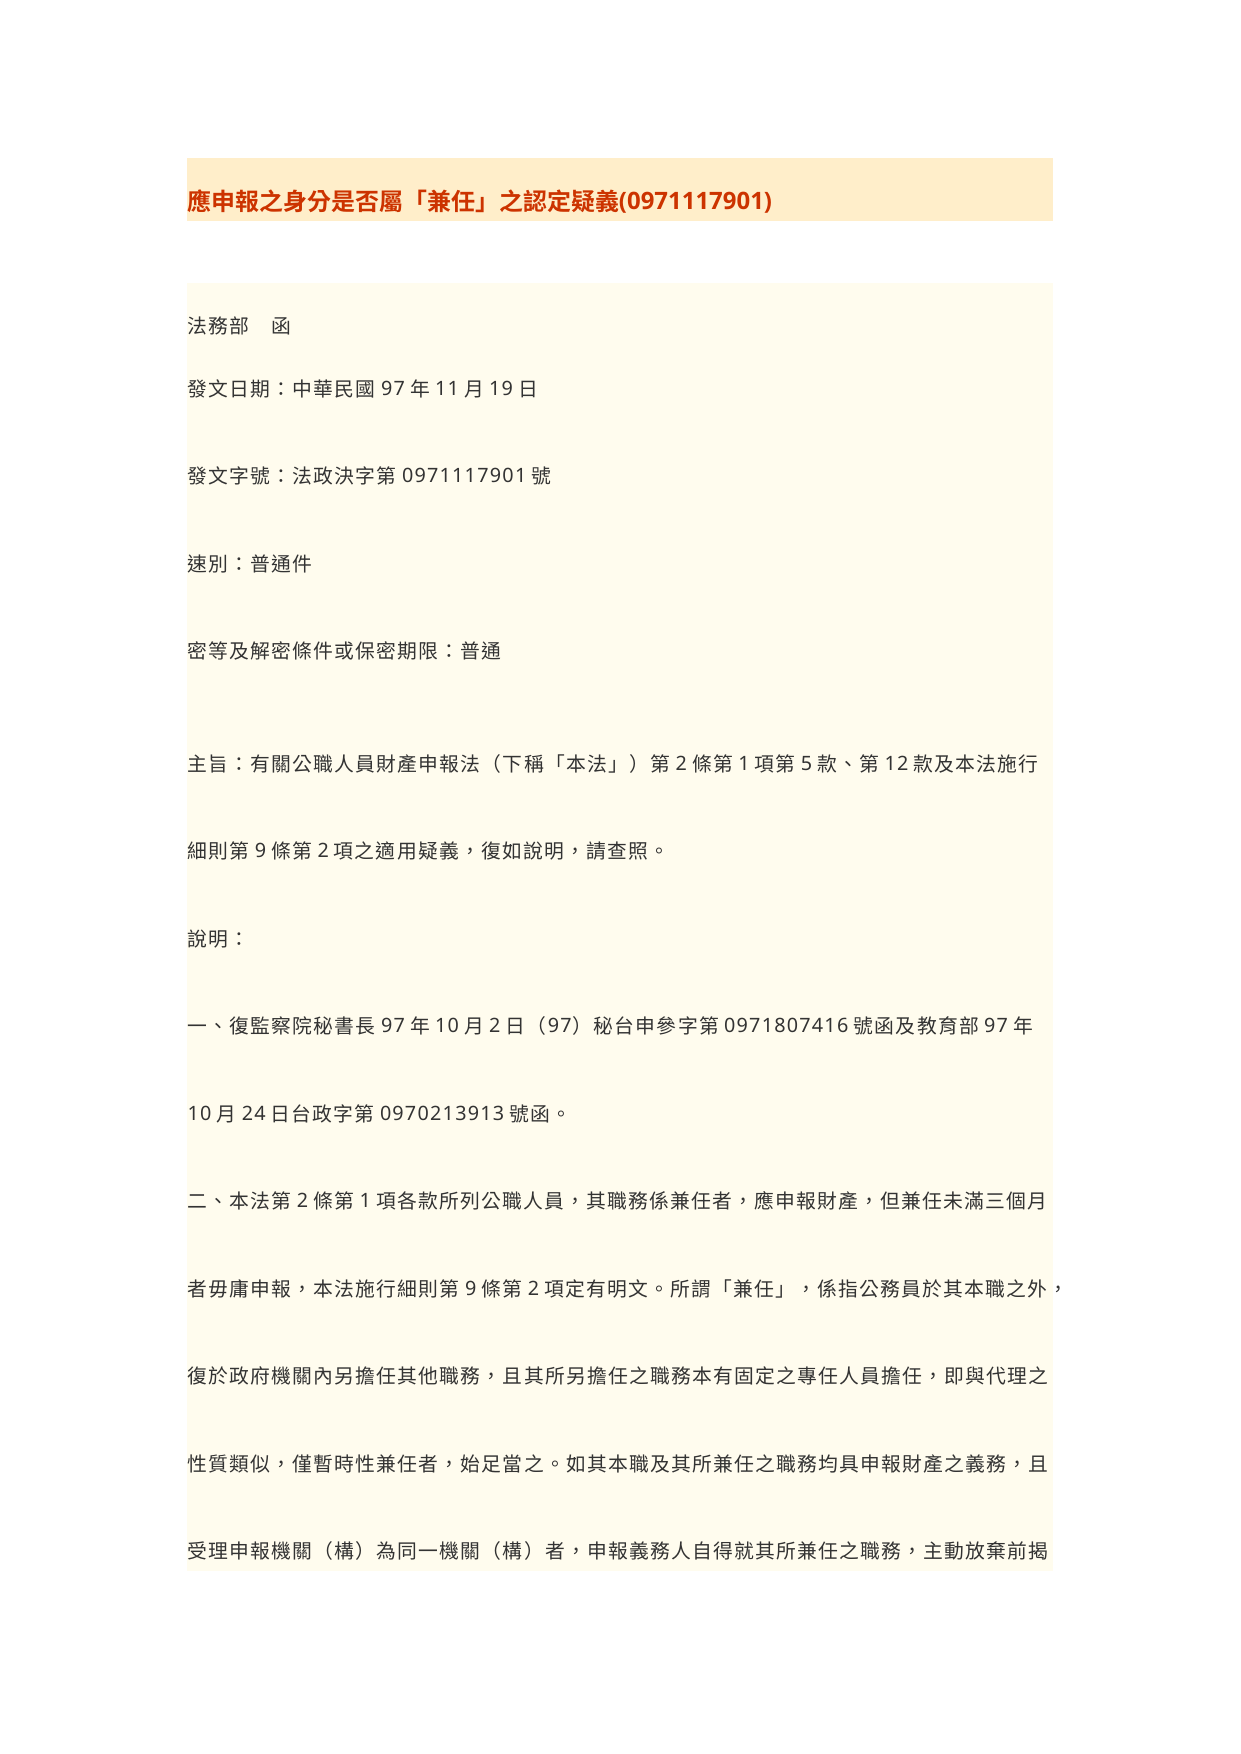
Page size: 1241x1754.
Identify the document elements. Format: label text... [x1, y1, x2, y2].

text 發文日期：中華民國97年11月19日 發文字號：法政決字第0971117901號 速別：普通件 密等及解密條件或保密期限：普通 [187, 346, 1053, 671]
text 應申報之身分是否屬「兼任」之認定疑義(0971117901) [187, 158, 1053, 221]
text 法務部 函 [187, 283, 1053, 346]
text 主旨：有關公職人員財產申報法（下稱「本法」）第2條第1項第5款、第12款及本法施行細則第9條第2項之適用疑義，復如說明，請查照。 說明： 一、復監察院秘書長97年10月2日（97）秘台申參字第0971807416號函及教育部97年10月24日台政字第0970213913號函。 二、本法第2條第1項各款所列公職人員，其職務係兼任者，應申報財產，但兼任未滿三個月者毋庸申報，本法施行細則第9條第2項定有明文。所謂「兼任」，係指公務員於其本職之外，復於政府機關內另擔任其他職務，且其所另擔任之職務本有固定之專任人員擔任，即與代理之性質類似，僅暫時性兼任者，始足當之。如其本職及其所兼任之職務均具申報財產之義務，且受理申報機關（構）為同一機關（構）者，申報義務人自得就其所兼任之職務，主動放棄前揭但書規定所賦予兼任滿3個月始須申報之期限利益，而就其本職及其所兼任之職務，合併以同一申報表申報。 三、代表政府或公股出任私法人之董事及監察人應依法申報財產，本法第2條第1項第5款定有明文。「代表政府或公股出任私法人之董事及監察人」本非政府機關內之職務，故凡代表政府或公股出任私法人之董事及監察人，不論係由原有財產申報義務之公務員、原無財產申報義務之公務員、專家學者或社會人士擔任者，均非本法所謂之「兼任」，應適用本法第2條第1項第5款之規定依法申報財產，並應依本法第18條規定，於97年10月1日起至97年12月31日止完成新法申報。實務上亦有私法人係置理事或監事之情形，其名稱雖與董事或監察人相異，然在法律上屬私法人內部業務執行或業務監督之性質則相同，故代表政府或公股出任私法人之理事及監事，亦應依法於前揭期間內申報財產。 四、各級政府機關之首長、副首長及職務列簡任第十職等以上之幕僚長、主管；司法警察、稅務、關務、地政、會計、審計、建築管理、工商登記、都市計畫、金融監督暨管理、公產管理、金融授信、商品檢驗、商標、專利、公路監理、環保稽查、採購業務等之主管人員應依法申報財產，本法第2條第1項第5款、第12款分別定有明文。實務上醫師擔任公立醫院院長、副院長或醫療部科主管、巡官（佐）擔任派出所所長、教師或工程司擔任公立學校、交通、工程或其他政府機關或公營事業機構之採購或其他應申報財產身分之主管，因各該職務均本無固定之專任人員擔任，而係由各該領域從業人員擔任，此等情形均非本法所謂之「兼任」，應分別適用本法第2條第1項第5款或第12款之規定依法申報財產，並應依本法第18條規定，於97年10月1日起至97年12月31日止完成新法申報。 五、公營事業總、分支機構之首長、副首長除應依法申報財產外，尚須將本人、配偶及未成年子女財產強制信託，本法第2條第1項第5款、第7條第1項分別定有明文。查「行政院屬國營事業機構負責人經理人董監事遴聘要點」第3點規定，董事長係決定事業機構經營政策之最高首長，總經理係實際負責執行事業機構之股東會或董事會決策之執行首長。又「公營事業機構員工待遇授權訂定基本原則」第1點第2項規定，各事業機構主持人係指董事長及總經理。準此以言，本法所定公營事業機構之首長係指董事長及總經理。又如該公營事業機構置有副董事長或副總經理，襄助董事長或總經理遂行其職權者，則均屬本法所定公營事業機構之副首長，併此敘明。 [187, 721, 1053, 1571]
